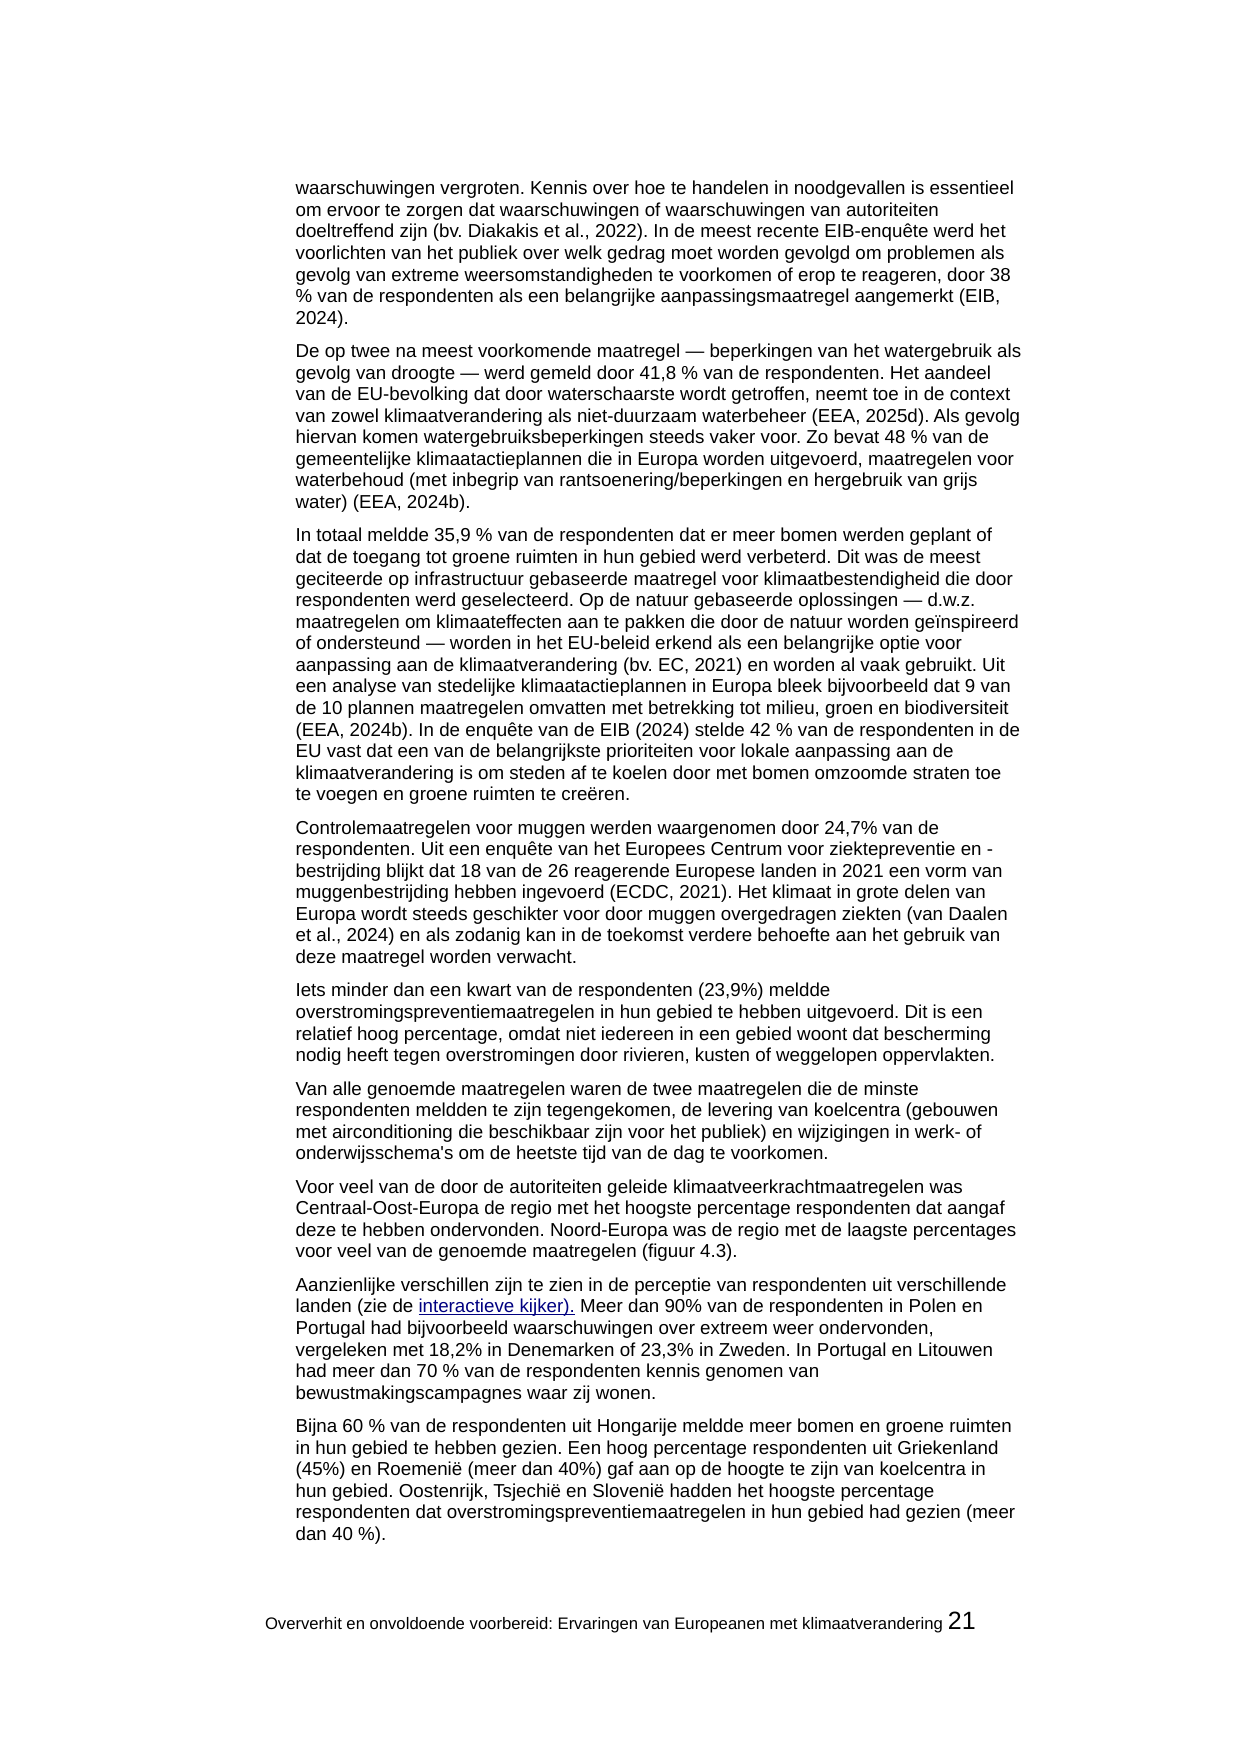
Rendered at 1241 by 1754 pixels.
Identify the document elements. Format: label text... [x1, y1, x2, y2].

text Van alle genoemde maatregelen waren de twee maatregelen die de minste respondenten meldden te zijn tegengekomen, de levering van koelcentra (gebouwen met airconditioning die beschikbaar zijn voor het publiek) en wijzigingen in werk- of onderwijsschema's om de heetste tijd van de dag te voorkomen. [295, 1077, 1022, 1164]
text Bijna 60 % van de respondenten uit Hongarije meldde meer bomen en groene ruimten in hun gebied te hebben gezien. Een hoog percentage respondenten uit Griekenland (45%) en Roemenië (meer dan 40%) gaf aan op de hoogte te zijn van koelcentra in hun gebied. Oostenrijk, Tsjechië en Slovenië hadden het hoogste percentage respondenten dat overstromingspreventiemaatregelen in hun gebied had gezien (meer dan 40 %). [295, 1415, 1022, 1544]
text waarschuwingen vergroten. Kennis over hoe te handelen in noodgevallen is essentieel om ervoor te zorgen dat waarschuwingen of waarschuwingen van autoriteiten doeltreffend zijn (bv. Diakakis et al., 2022). In de meest recente EIB-enquête werd het voorlichten van het publiek over welk gedrag moet worden gevolgd om problemen als gevolg van extreme weersomstandigheden te voorkomen of erop te reageren, door 38 % van de respondenten als een belangrijke aanpassingsmaatregel aangemerkt (EIB, 2024). [295, 177, 1022, 328]
text Voor veel van de door de autoriteiten geleide klimaatveerkrachtmaatregelen was Centraal-Oost-Europa de regio met het hoogste percentage respondenten dat aangaf deze te hebben ondervonden. Noord-Europa was de regio met de laagste percentages voor veel van de genoemde maatregelen (figuur 4.3). [295, 1176, 1022, 1262]
text Controlemaatregelen voor muggen werden waargenomen door 24,7% van de respondenten. Uit een enquête van het Europees Centrum voor ziektepreventie en -bestrijding blijkt dat 18 van de 26 reagerende Europese landen in 2021 een vorm van muggenbestrijding hebben ingevoerd (ECDC, 2021). Het klimaat in grote delen van Europa wordt steeds geschikter voor door muggen overgedragen ziekten (van Daalen et al., 2024) en als zodanig kan in de toekomst verdere behoefte aan het gebruik van deze maatregel worden verwacht. [295, 816, 1022, 967]
text In totaal meldde 35,9 % van de respondenten dat er meer bomen werden geplant of dat de toegang tot groene ruimten in hun gebied werd verbeterd. Dit was de meest geciteerde op infrastructuur gebaseerde maatregel voor klimaatbestendigheid die door respondenten werd geselecteerd. Op de natuur gebaseerde oplossingen — d.w.z. maatregelen om klimaateffecten aan te pakken die door de natuur worden geïnspireerd of ondersteund — worden in het EU-beleid erkend als een belangrijke optie voor aanpassing aan de klimaatverandering (bv. EC, 2021) en worden al vaak gebruikt. Uit een analyse van stedelijke klimaatactieplannen in Europa bleek bijvoorbeeld dat 9 van de 10 plannen maatregelen omvatten met betrekking tot milieu, groen en biodiversiteit (EEA, 2024b). In de enquête van de EIB (2024) stelde 42 % van de respondenten in de EU vast dat een van de belangrijkste prioriteiten voor lokale aanpassing aan de klimaatverandering is om steden af te koelen door met bomen omzoomde straten toe te voegen en groene ruimten te creëren. [295, 524, 1022, 804]
text De op twee na meest voorkomende maatregel — beperkingen van het watergebruik als gevolg van droogte — werd gemeld door 41,8 % van de respondenten. Het aandeel van de EU-bevolking dat door waterschaarste wordt getroffen, neemt toe in de context van zowel klimaatverandering als niet-duurzaam waterbeheer (EEA, 2025d). Als gevolg hiervan komen watergebruiksbeperkingen steeds vaker voor. Zo bevat 48 % van de gemeentelijke klimaatactieplannen die in Europa worden uitgevoerd, maatregelen voor waterbehoud (met inbegrip van rantsoenering/beperkingen en hergebruik van grijs water) (EEA, 2024b). [295, 340, 1022, 512]
text Aanzienlijke verschillen zijn te zien in de perceptie van respondenten uit verschillende landen (zie de interactieve kijker). Meer dan 90% van de respondenten in Polen en Portugal had bijvoorbeeld waarschuwingen over extreem weer ondervonden, vergeleken met 18,2% in Denemarken of 23,3% in Zweden. In Portugal en Litouwen had meer dan 70 % van de respondenten kennis genomen van bewustmakingscampagnes waar zij wonen. [295, 1274, 1022, 1403]
text Iets minder dan een kwart van de respondenten (23,9%) meldde overstromingspreventiemaatregelen in hun gebied te hebben uitgevoerd. Dit is een relatief hoog percentage, omdat niet iedereen in een gebied woont dat bescherming nodig heeft tegen overstromingen door rivieren, kusten of weggelopen oppervlakten. [295, 979, 1022, 1066]
